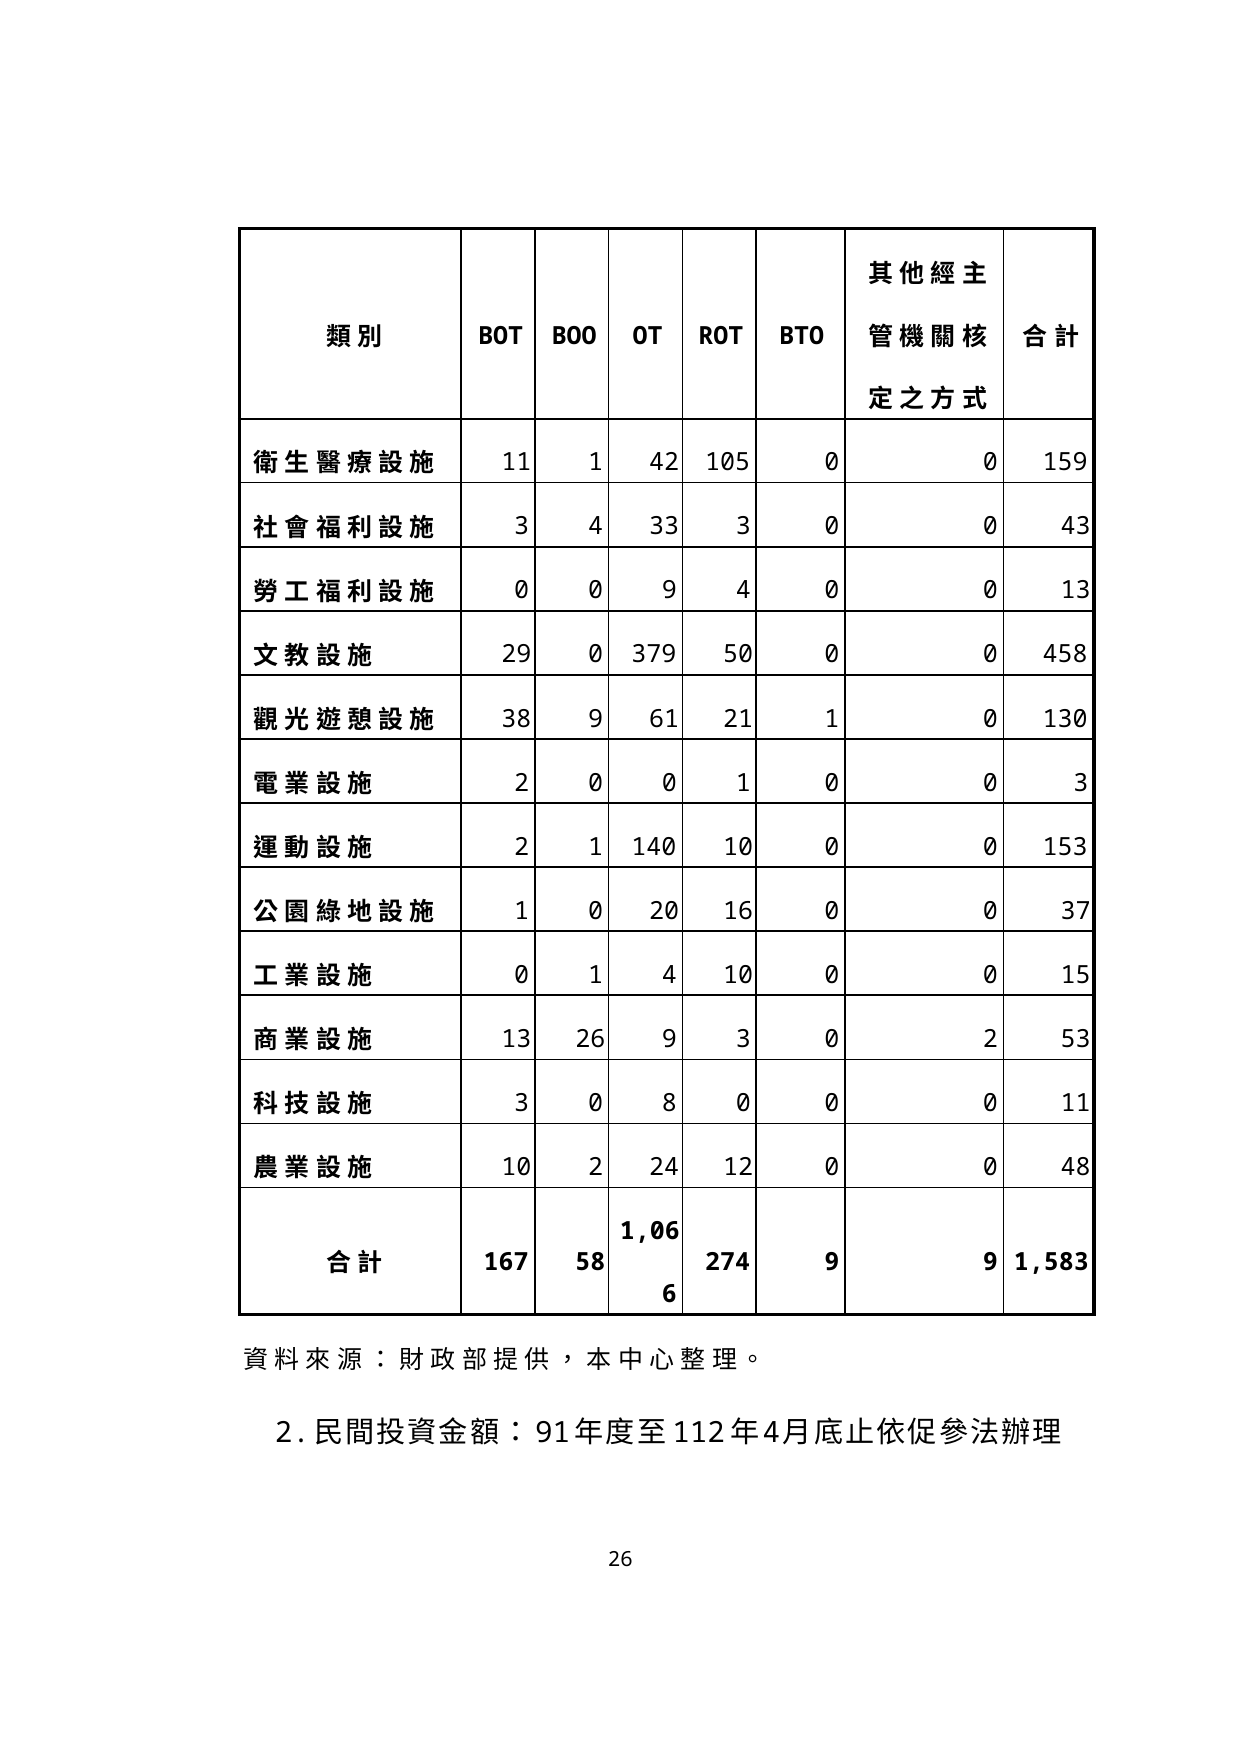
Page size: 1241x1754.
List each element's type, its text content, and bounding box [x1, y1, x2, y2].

table_cell 0 [536, 740, 608, 802]
table_cell 58 [536, 1188, 608, 1313]
table_cell 0 [846, 612, 1003, 674]
table_cell 0 [846, 868, 1003, 930]
table_cell 53 [1004, 996, 1092, 1058]
table_cell 48 [1004, 1124, 1092, 1187]
table_cell 0 [536, 612, 608, 674]
table_cell 11 [462, 420, 534, 482]
table_cell 勞工福利設施 [241, 548, 460, 610]
table_cell 0 [536, 1060, 608, 1122]
table_cell 文教設施 [241, 612, 460, 674]
table_cell 0 [462, 932, 534, 994]
table_cell 274 [683, 1188, 755, 1313]
table_header ROT [683, 230, 755, 418]
table_header BTO [757, 230, 844, 418]
table_cell 工業設施 [241, 932, 460, 994]
table_cell 8 [609, 1060, 682, 1122]
table_header BOT [462, 230, 534, 418]
table_cell 3 [1004, 740, 1092, 802]
table_cell 3 [462, 1060, 534, 1122]
table_cell 9 [536, 676, 608, 738]
table_cell 2 [462, 740, 534, 802]
table_cell 1 [536, 804, 608, 866]
table_cell 社會福利設施 [241, 483, 460, 546]
table_cell 1 [536, 420, 608, 482]
table_cell 43 [1004, 483, 1092, 546]
table_header 合計 [1004, 230, 1092, 418]
table_cell 4 [536, 483, 608, 546]
table_cell 0 [846, 483, 1003, 546]
table_cell 0 [536, 868, 608, 930]
table_cell 13 [462, 996, 534, 1058]
table_cell 29 [462, 612, 534, 674]
table_cell 0 [757, 1124, 844, 1187]
table_cell 觀光遊憩設施 [241, 676, 460, 738]
table_cell 0 [757, 996, 844, 1058]
table_cell 1 [462, 868, 534, 930]
table_cell 1 [536, 932, 608, 994]
table_cell 0 [757, 483, 844, 546]
table_cell 38 [462, 676, 534, 738]
table_cell 33 [609, 483, 682, 546]
table_cell 458 [1004, 612, 1092, 674]
table_cell 3 [462, 483, 534, 546]
table_cell 0 [536, 548, 608, 610]
table_cell 167 [462, 1188, 534, 1313]
table_cell 9 [609, 996, 682, 1058]
table_cell 0 [846, 740, 1003, 802]
table_cell 0 [757, 420, 844, 482]
table_cell 12 [683, 1124, 755, 1187]
table_cell 37 [1004, 868, 1092, 930]
table_cell 0 [462, 548, 534, 610]
table_cell 0 [846, 676, 1003, 738]
table_cell 379 [609, 612, 682, 674]
table_cell 0 [846, 804, 1003, 866]
table_cell 11 [1004, 1060, 1092, 1122]
table_cell 24 [609, 1124, 682, 1187]
table_cell 3 [683, 483, 755, 546]
table_cell 1,066 [609, 1188, 682, 1313]
table_cell 商業設施 [241, 996, 460, 1058]
table_cell 合計 [241, 1188, 460, 1313]
table_cell 運動設施 [241, 804, 460, 866]
table_cell 42 [609, 420, 682, 482]
table_cell 13 [1004, 548, 1092, 610]
table_cell 130 [1004, 676, 1092, 738]
table_cell 0 [757, 612, 844, 674]
table_cell 2 [536, 1124, 608, 1187]
table_cell 15 [1004, 932, 1092, 994]
table_cell 21 [683, 676, 755, 738]
table_cell 公園綠地設施 [241, 868, 460, 930]
table_cell 105 [683, 420, 755, 482]
table_cell 0 [683, 1060, 755, 1122]
table_cell 153 [1004, 804, 1092, 866]
table_cell 電業設施 [241, 740, 460, 802]
table_cell 0 [757, 740, 844, 802]
table_cell 20 [609, 868, 682, 930]
table_header BOO [536, 230, 608, 418]
table_cell 2 [846, 996, 1003, 1058]
text 2.民間投資金額：91年度至112年4月底止依促參法辦理 [266, 1379, 1063, 1441]
table_header 類別 [241, 230, 460, 418]
table_cell 4 [609, 932, 682, 994]
table_cell 2 [462, 804, 534, 866]
table_cell 140 [609, 804, 682, 866]
table_header OT [609, 230, 682, 418]
table_cell 0 [846, 420, 1003, 482]
table_cell 科技設施 [241, 1060, 460, 1122]
table_cell 9 [846, 1188, 1003, 1313]
table_cell 農業設施 [241, 1124, 460, 1187]
table_cell 1 [757, 676, 844, 738]
table_cell 0 [846, 548, 1003, 610]
table_cell 50 [683, 612, 755, 674]
table_cell 10 [462, 1124, 534, 1187]
table_cell 0 [846, 932, 1003, 994]
text 資料來源：財政部提供，本中心整理。 [234, 1316, 1063, 1379]
table_cell 16 [683, 868, 755, 930]
table_cell 9 [609, 548, 682, 610]
table_cell 0 [757, 868, 844, 930]
table_cell 0 [846, 1060, 1003, 1122]
table_cell 衛生醫療設施 [241, 420, 460, 482]
table_cell 1 [683, 740, 755, 802]
table_cell 26 [536, 996, 608, 1058]
table_cell 0 [757, 932, 844, 994]
table_cell 4 [683, 548, 755, 610]
table_cell 159 [1004, 420, 1092, 482]
table_cell 0 [846, 1124, 1003, 1187]
table_cell 0 [757, 804, 844, 866]
table_cell 3 [683, 996, 755, 1058]
table_cell 0 [757, 1060, 844, 1122]
table_cell 9 [757, 1188, 844, 1313]
table_header 其他經主管機關核定之方式 [846, 230, 1003, 418]
table_cell 0 [757, 548, 844, 610]
table_cell 10 [683, 932, 755, 994]
table_cell 1,583 [1004, 1188, 1092, 1313]
table_cell 61 [609, 676, 682, 738]
table_cell 0 [609, 740, 682, 802]
table_cell 10 [683, 804, 755, 866]
